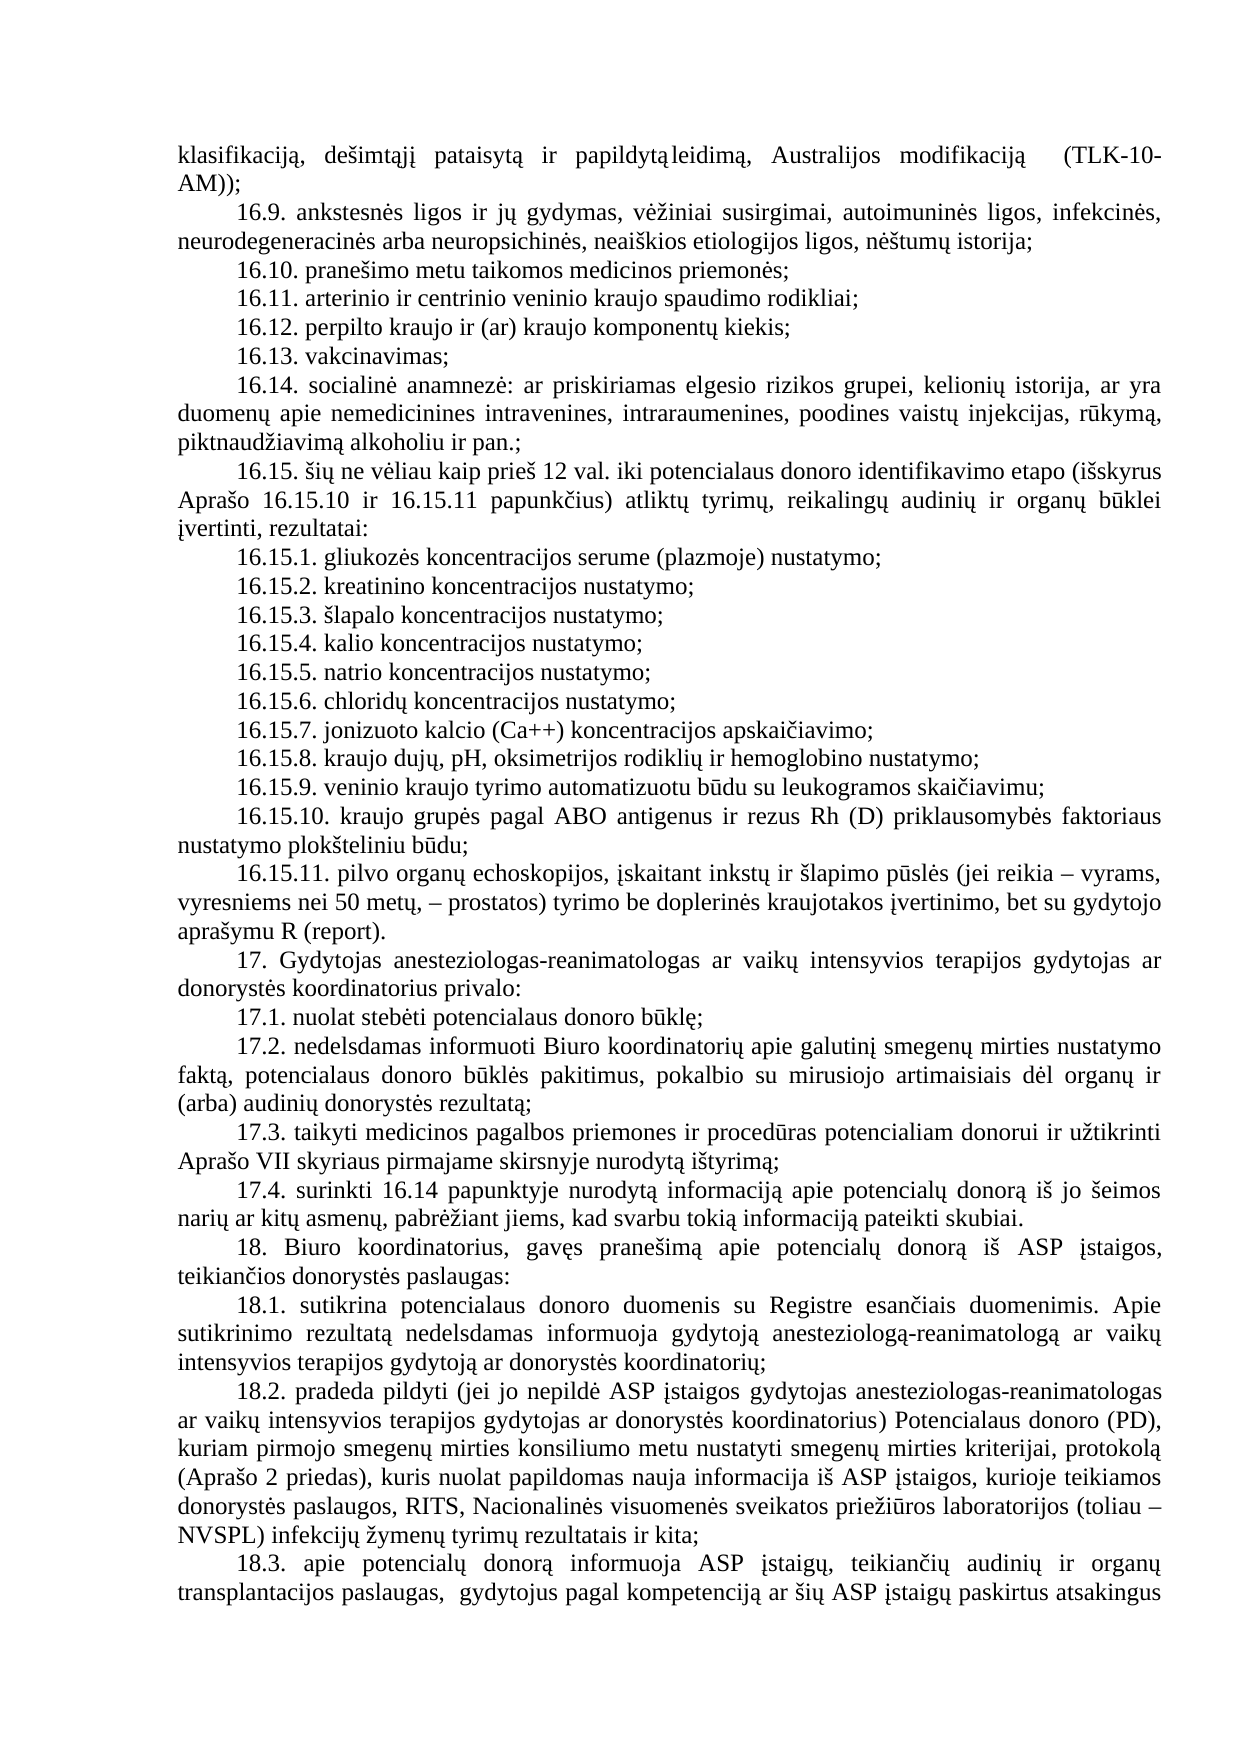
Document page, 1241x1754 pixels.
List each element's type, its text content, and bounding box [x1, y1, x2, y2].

text 16.13. vakcinavimas; [177, 341, 1162, 370]
text klasifikaciją, dešimtąjį pataisytą ir papildytą leidimą, Australijos modifikaciją (TLK-10-AM)); [177, 140, 1162, 197]
text 16.15.5. natrio koncentracijos nustatymo; [177, 657, 1162, 686]
text 16.15.1. gliukozės koncentracijos serume (plazmoje) nustatymo; [177, 542, 1162, 571]
text 18.1. sutikrina potencialaus donoro duomenis su Registre esančiais duomenimis. Apie sutikrinimo rezultatą nedelsdamas informuoja gydytoją anesteziologą-reanimatologą ar vaikų intensyvios terapijos gydytoją ar donorystės koordinatorių; [177, 1290, 1162, 1376]
text 18. Biuro koordinatorius, gavęs pranešimą apie potencialų donorą iš ASP įstaigos, teikiančios donorystės paslaugas: [177, 1232, 1162, 1290]
text 16.15.8. kraujo dujų, pH, oksimetrijos rodiklių ir hemoglobino nustatymo; [177, 743, 1162, 772]
text 16.15.2. kreatinino koncentracijos nustatymo; [177, 571, 1162, 600]
text 17.3. taikyti medicinos pagalbos priemones ir procedūras potencialiam donorui ir užtikrinti Aprašo VII skyriaus pirmajame skirsnyje nurodytą ištyrimą; [177, 1117, 1162, 1175]
text 16.15.9. veninio kraujo tyrimo automatizuotu būdu su leukogramos skaičiavimu; [177, 772, 1162, 801]
text 16.15.10. kraujo grupės pagal ABO antigenus ir rezus Rh (D) priklausomybės faktoriaus nustatymo plokšteliniu būdu; [177, 801, 1162, 858]
text 16.12. perpilto kraujo ir (ar) kraujo komponentų kiekis; [177, 312, 1162, 341]
text 16.15.7. jonizuoto kalcio (Ca++) koncentracijos apskaičiavimo; [177, 715, 1162, 743]
text 17. Gydytojas anesteziologas-reanimatologas ar vaikų intensyvios terapijos gydytojas ar donorystės koordinatorius privalo: [177, 945, 1162, 1002]
text 17.4. surinkti 16.14 papunktyje nurodytą informaciją apie potencialų donorą iš jo šeimos narių ar kitų asmenų, pabrėžiant jiems, kad svarbu tokią informaciją pateikti skubiai. [177, 1175, 1162, 1232]
text 16.11. arterinio ir centrinio veninio kraujo spaudimo rodikliai; [177, 283, 1162, 312]
text 16.15. šių ne vėliau kaip prieš 12 val. iki potencialaus donoro identifikavimo etapo (išskyrus Aprašo 16.15.10 ir 16.15.11 papunkčius) atliktų tyrimų, reikalingų audinių ir organų būklei įvertinti, rezultatai: [177, 456, 1162, 542]
text 16.15.6. chloridų koncentracijos nustatymo; [177, 686, 1162, 715]
text 16.15.3. šlapalo koncentracijos nustatymo; [177, 600, 1162, 628]
text 18.3. apie potencialų donorą informuoja ASP įstaigų, teikiančių audinių ir organų transplantacijos paslaugas, gydytojus pagal kompetenciją ar šių ASP įstaigų paskirtus atsakingus [177, 1548, 1162, 1606]
text 16.15.11. pilvo organų echoskopijos, įskaitant inkstų ir šlapimo pūslės (jei reikia – vyrams, vyresniems nei 50 metų, – prostatos) tyrimo be doplerinės kraujotakos įvertinimo, bet su gydytojo aprašymu R (report). [177, 858, 1162, 945]
text 16.10. pranešimo metu taikomos medicinos priemonės; [177, 255, 1162, 283]
text 18.2. pradeda pildyti (jei jo nepildė ASP įstaigos gydytojas anesteziologas-reanimatologas ar vaikų intensyvios terapijos gydytojas ar donorystės koordinatorius) Potencialaus donoro (PD), kuriam pirmojo smegenų mirties konsiliumo metu nustatyti smegenų mirties kriterijai, protokolą (Aprašo 2 priedas), kuris nuolat papildomas nauja informacija iš ASP įstaigos, kurioje teikiamos donorystės paslaugos, RITS, Nacionalinės visuomenės sveikatos priežiūros laboratorijos (toliau – NVSPL) infekcijų žymenų tyrimų rezultatais ir kita; [177, 1376, 1162, 1548]
text 16.15.4. kalio koncentracijos nustatymo; [177, 628, 1162, 657]
text 17.2. nedelsdamas informuoti Biuro koordinatorių apie galutinį smegenų mirties nustatymo faktą, potencialaus donoro būklės pakitimus, pokalbio su mirusiojo artimaisiais dėl organų ir (arba) audinių donorystės rezultatą; [177, 1031, 1162, 1117]
text 17.1. nuolat stebėti potencialaus donoro būklę; [177, 1002, 1162, 1031]
text 16.14. socialinė anamnezė: ar priskiriamas elgesio rizikos grupei, kelionių istorija, ar yra duomenų apie nemedicinines intravenines, intraraumenines, poodines vaistų injekcijas, rūkymą, piktnaudžiavimą alkoholiu ir pan.; [177, 370, 1162, 456]
text 16.9. ankstesnės ligos ir jų gydymas, vėžiniai susirgimai, autoimuninės ligos, infekcinės, neurodegeneracinės arba neuropsichinės, neaiškios etiologijos ligos, nėštumų istorija; [177, 197, 1162, 255]
